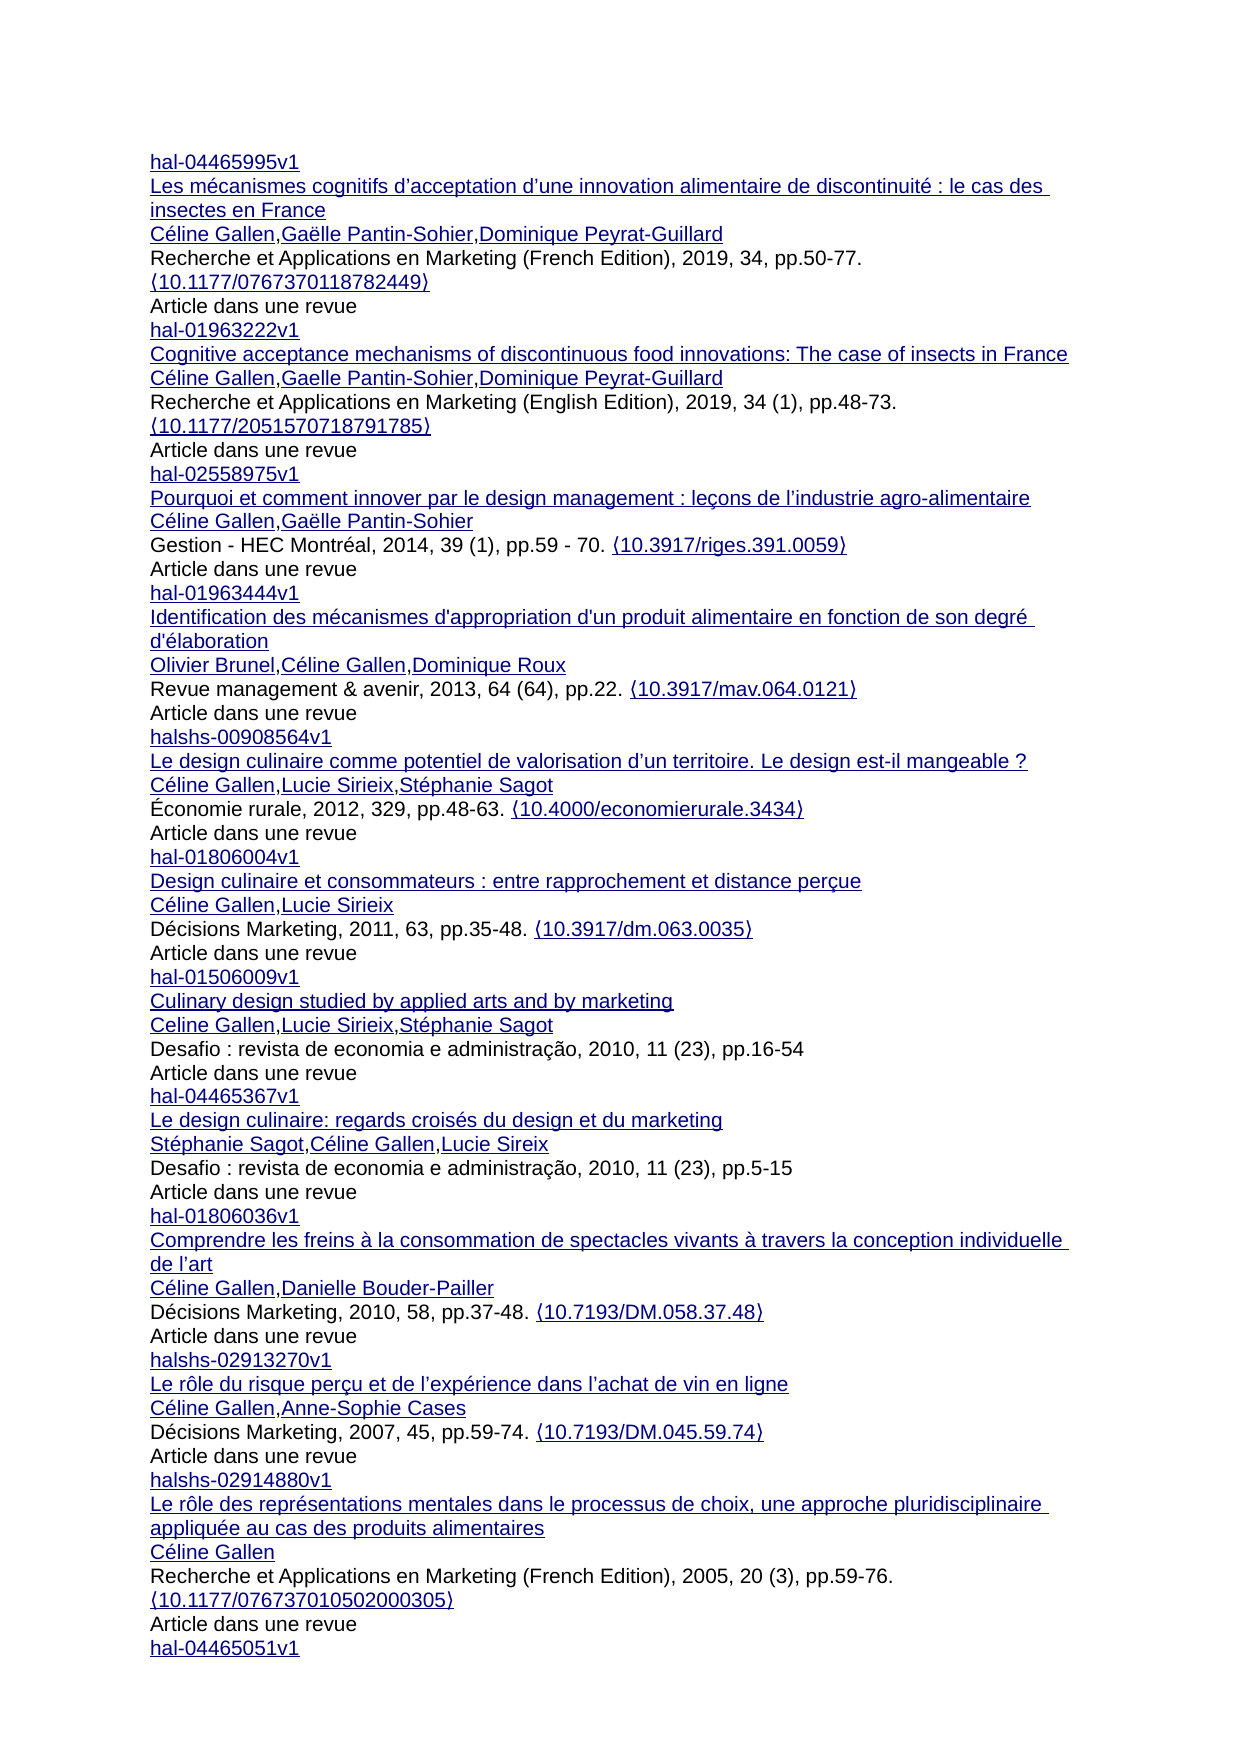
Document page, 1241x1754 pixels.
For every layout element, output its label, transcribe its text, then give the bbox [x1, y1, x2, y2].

table_cell Le rôle du risque perçu et de l’expérience dans l’achat de vin en ligne Céline Gallen,Anne-Sophie Cases Décisions Marketing, 2007, 45, pp.59-74. ⟨10.7193/DM.045.59.74⟩ Article dans une revue halshs-02914880v1 [150, 1372, 1090, 1492]
table_cell hal-04465995v1 [150, 150, 1090, 174]
table_cell Les mécanismes cognitifs d’acceptation d’une innovation alimentaire de discontinuité : le cas des insectes en France Céline Gallen,Gaëlle Pantin-Sohier,Dominique Peyrat-Guillard Recherche et Applications en Marketing (French Edition), 2019, 34, pp.50-77. ⟨10.1177/0767370118782449⟩ Article dans une revue hal-01963222v1 [150, 174, 1090, 342]
table_cell Le design culinaire comme potentiel de valorisation d’un territoire. Le design est-il mangeable ? Céline Gallen,Lucie Sirieix,Stéphanie Sagot Économie rurale, 2012, 329, pp.48-63. ⟨10.4000/economierurale.3434⟩ Article dans une revue hal-01806004v1 [150, 749, 1090, 869]
table_cell Design culinaire et consommateurs : entre rapprochement et distance perçue Céline Gallen,Lucie Sirieix Décisions Marketing, 2011, 63, pp.35-48. ⟨10.3917/dm.063.0035⟩ Article dans une revue hal-01506009v1 [150, 869, 1090, 988]
table_cell Identification des mécanismes d'appropriation d'un produit alimentaire en fonction de son degré d'élaboration Olivier Brunel,Céline Gallen,Dominique Roux Revue management & avenir, 2013, 64 (64), pp.22. ⟨10.3917/mav.064.0121⟩ Article dans une revue halshs-00908564v1 [150, 605, 1090, 749]
table_cell Le design culinaire: regards croisés du design et du marketing Stéphanie Sagot,Céline Gallen,Lucie Sireix Desafio : revista de economia e administração, 2010, 11 (23), pp.5-15 Article dans une revue hal-01806036v1 [150, 1108, 1090, 1228]
table_cell Comprendre les freins à la consommation de spectacles vivants à travers la conception individuelle de l’art Céline Gallen,Danielle Bouder-Pailler Décisions Marketing, 2010, 58, pp.37-48. ⟨10.7193/DM.058.37.48⟩ Article dans une revue halshs-02913270v1 [150, 1228, 1090, 1372]
table_cell Pourquoi et comment innover par le design management : leçons de l’industrie agro-alimentaire Céline Gallen,Gaëlle Pantin-Sohier Gestion - HEC Montréal, 2014, 39 (1), pp.59 - 70. ⟨10.3917/riges.391.0059⟩ Article dans une revue hal-01963444v1 [150, 485, 1090, 605]
table_cell Culinary design studied by applied arts and by marketing Celine Gallen,Lucie Sirieix,Stéphanie Sagot Desafio : revista de economia e administração, 2010, 11 (23), pp.16-54 Article dans une revue hal-04465367v1 [150, 989, 1090, 1108]
table_cell Cognitive acceptance mechanisms of discontinuous food innovations: The case of insects in France Céline Gallen,Gaelle Pantin-Sohier,Dominique Peyrat-Guillard Recherche et Applications en Marketing (English Edition), 2019, 34 (1), pp.48-73. ⟨10.1177/2051570718791785⟩ Article dans une revue hal-02558975v1 [150, 342, 1090, 485]
table_cell Le rôle des représentations mentales dans le processus de choix, une approche pluridisciplinaire appliquée au cas des produits alimentaires Céline Gallen Recherche et Applications en Marketing (French Edition), 2005, 20 (3), pp.59-76. ⟨10.1177/076737010502000305⟩ Article dans une revue hal-04465051v1 [150, 1492, 1090, 1659]
